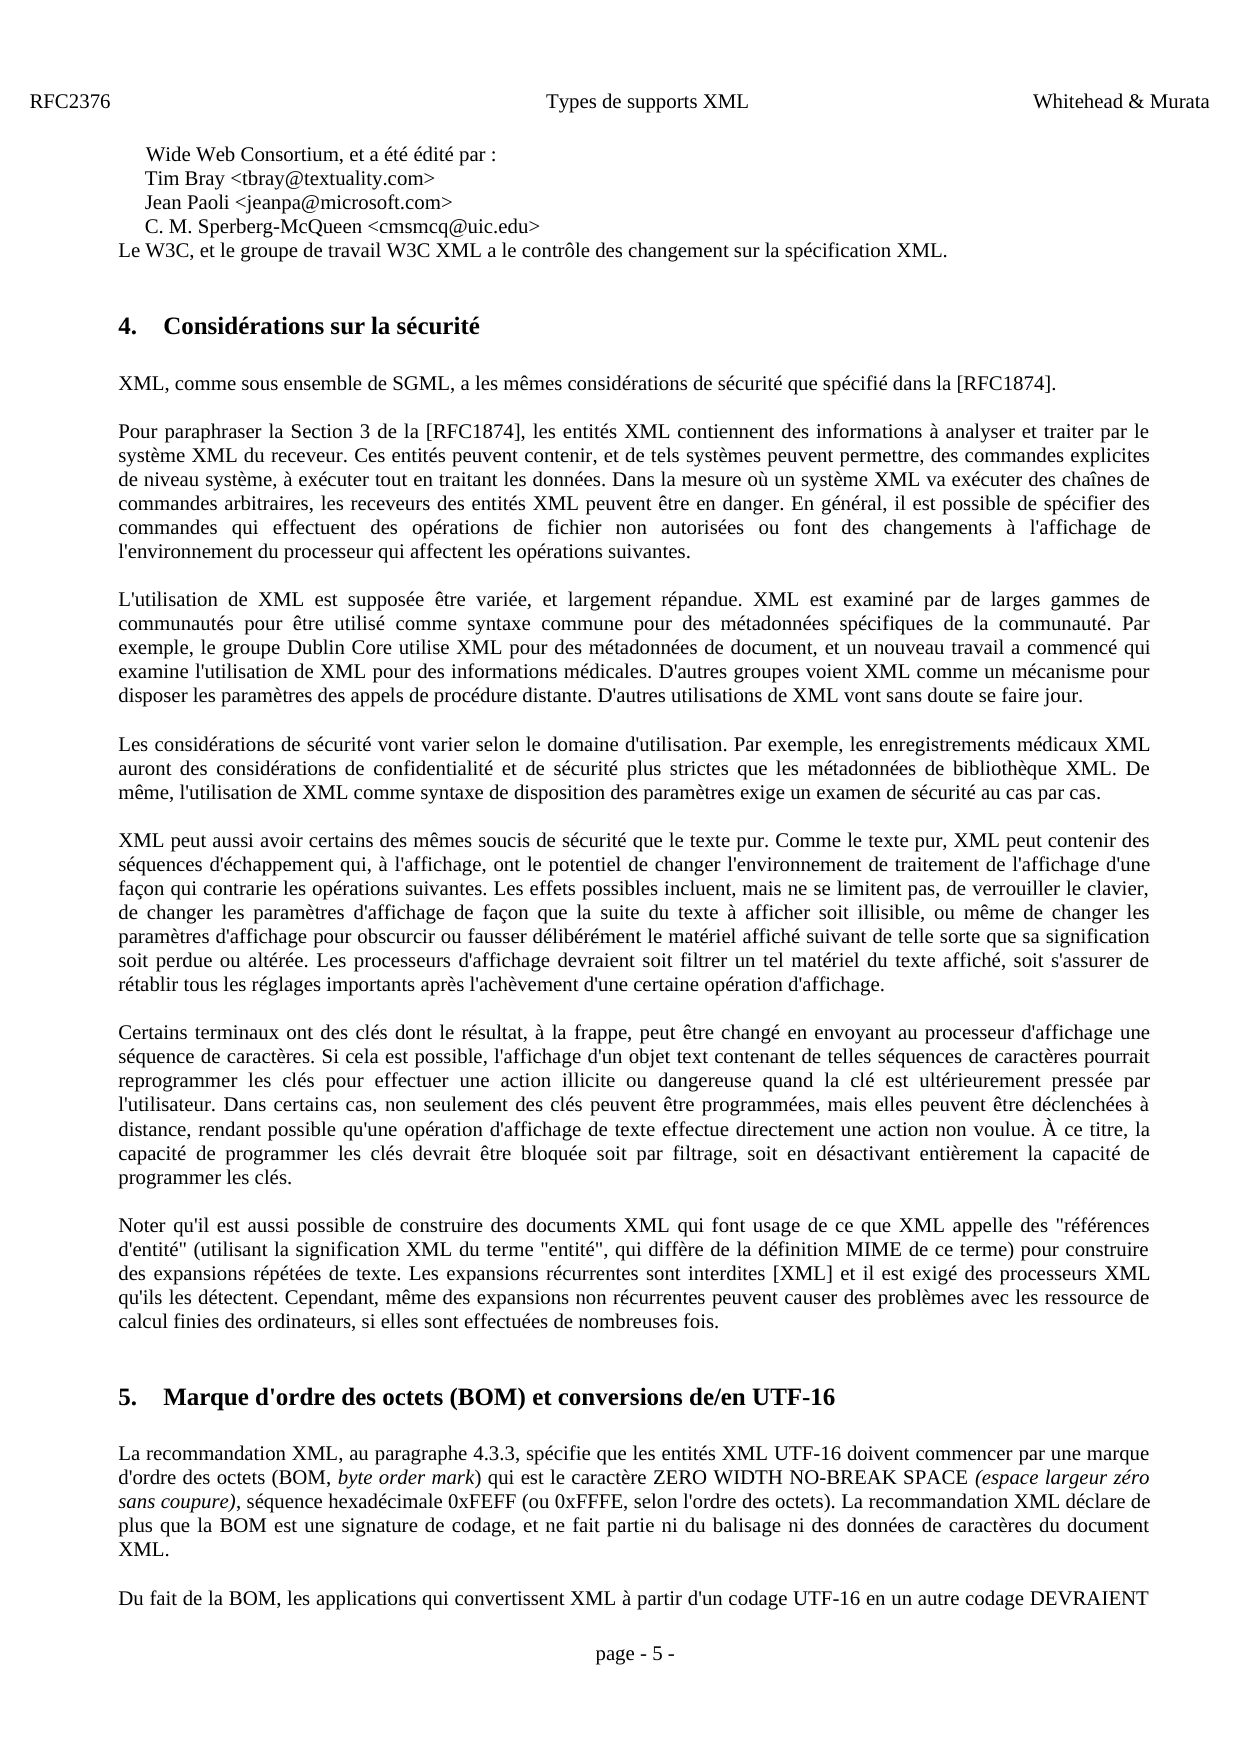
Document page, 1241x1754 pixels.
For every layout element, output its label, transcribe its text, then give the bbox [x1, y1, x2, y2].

text La recommandation XML, au paragraphe 4.3.3, spécifie que les entités XML UTF-16 doivent commencer par une marque d'ordre des octets (BOM, byte order mark) qui est le caractère ZERO WIDTH NO-BREAK SPACE (espace largeur zéro sans coupure), séquence hexadécimale 0xFEFF (ou 0xFFFE, selon l'ordre des octets). La recommandation XML déclare de plus que la BOM est une signature de codage, et ne fait partie ni du balisage ni des données de caractères du document XML. [118, 1441, 1152, 1561]
text Les considérations de sécurité vont varier selon le domaine d'utilisation. Par exemple, les enregistrements médicaux XML auront des considérations de confidentialité et de sécurité plus strictes que les métadonnées de bibliothèque XML. De même, l'utilisation de XML comme syntaxe de disposition des paramètres exige un examen de sécurité au cas par cas. [118, 731, 1152, 804]
text Certains terminaux ont des clés dont le résultat, à la frappe, peut être changé en envoyant au processeur d'affichage une séquence de caractères. Si cela est possible, l'affichage d'un objet text contenant de telles séquences de caractères pourrait reprogrammer les clés pour effectuer une action illicite ou dangereuse quand la clé est ultérieurement pressée par l'utilisateur. Dans certains cas, non seulement des clés peuvent être programmées, mais elles peuvent être déclenchées à distance, rendant possible qu'une opération d'affichage de texte effectue directement une action non voulue. À ce titre, la capacité de programmer les clés devrait être bloquée soit par filtrage, soit en désactivant entièrement la capacité de programmer les clés. [118, 1020, 1152, 1189]
subtitle 4. Considérations sur la sécurité [118, 311, 1152, 340]
text Du fait de la BOM, les applications qui convertissent XML à partir d'un codage UTF-16 en un autre codage DEVRAIENT [118, 1586, 1152, 1609]
text C. M. Sperberg-McQueen <cmsmcq@uic.edu> [144, 214, 1152, 238]
text Pour paraphraser la Section 3 de la [RFC1874], les entités XML contiennent des informations à analyser et traiter par le système XML du receveur. Ces entités peuvent contenir, et de tels systèmes peuvent permettre, des commandes explicites de niveau système, à exécuter tout en traitant les données. Dans la mesure où un système XML va exécuter des chaînes de commandes arbitraires, les receveurs des entités XML peuvent être en danger. En général, il est possible de spécifier des commandes qui effectuent des opérations de fichier non autorisées ou font des changements à l'affichage de l'environnement du processeur qui affectent les opérations suivantes. [118, 419, 1152, 563]
text XML peut aussi avoir certains des mêmes soucis de sécurité que le texte pur. Comme le texte pur, XML peut contenir des séquences d'échappement qui, à l'affichage, ont le potentiel de changer l'environnement de traitement de l'affichage d'une façon qui contrarie les opérations suivantes. Les effets possibles incluent, mais ne se limitent pas, de verrouiller le clavier, de changer les paramètres d'affichage de façon que la suite du texte à afficher soit illisible, ou même de changer les paramètres d'affichage pour obscurcir ou fausser délibérément le matériel affiché suivant de telle sorte que sa signification soit perdue ou altérée. Les processeurs d'affichage devraient soit filtrer un tel matériel du texte affiché, soit s'assurer de rétablir tous les réglages importants après l'achèvement d'une certaine opération d'affichage. [118, 828, 1152, 996]
text Tim Bray <tbray@textuality.com> [144, 166, 1152, 190]
text XML, comme sous ensemble de SGML, a les mêmes considérations de sécurité que spécifié dans la [RFC1874]. [118, 371, 1152, 394]
subtitle 5. Marque d'ordre des octets (BOM) et conversions de/en UTF-16 [118, 1382, 1152, 1411]
text L'utilisation de XML est supposée être variée, et largement répandue. XML est examiné par de larges gammes de communautés pour être utilisé comme syntaxe commune pour des métadonnées spécifiques de la communauté. Par exemple, le groupe Dublin Core utilise XML pour des métadonnées de document, et un nouveau travail a commencé qui examine l'utilisation de XML pour des informations médicales. D'autres groupes voient XML comme un mécanisme pour disposer les paramètres des appels de procédure distante. D'autres utilisations de XML vont sans doute se faire jour. [118, 587, 1152, 707]
text Le W3C, et le groupe de travail W3C XML a le contrôle des changement sur la spécification XML. [118, 238, 1152, 262]
text Noter qu'il est aussi possible de construire des documents XML qui font usage de ce que XML appelle des "références d'entité" (utilisant la signification XML du terme "entité", qui diffère de la définition MIME de ce terme) pour construire des expansions répétées de texte. Les expansions récurrentes sont interdites [XML] et il est exigé des processeurs XML qu'ils les détectent. Cependant, même des expansions non récurrentes peuvent causer des problèmes avec les ressource de calcul finies des ordinateurs, si elles sont effectuées de nombreuses fois. [118, 1213, 1152, 1333]
text Jean Paoli <jeanpa@microsoft.com> [144, 190, 1152, 214]
text Wide Web Consortium, et a été édité par : [117, 142, 1152, 166]
